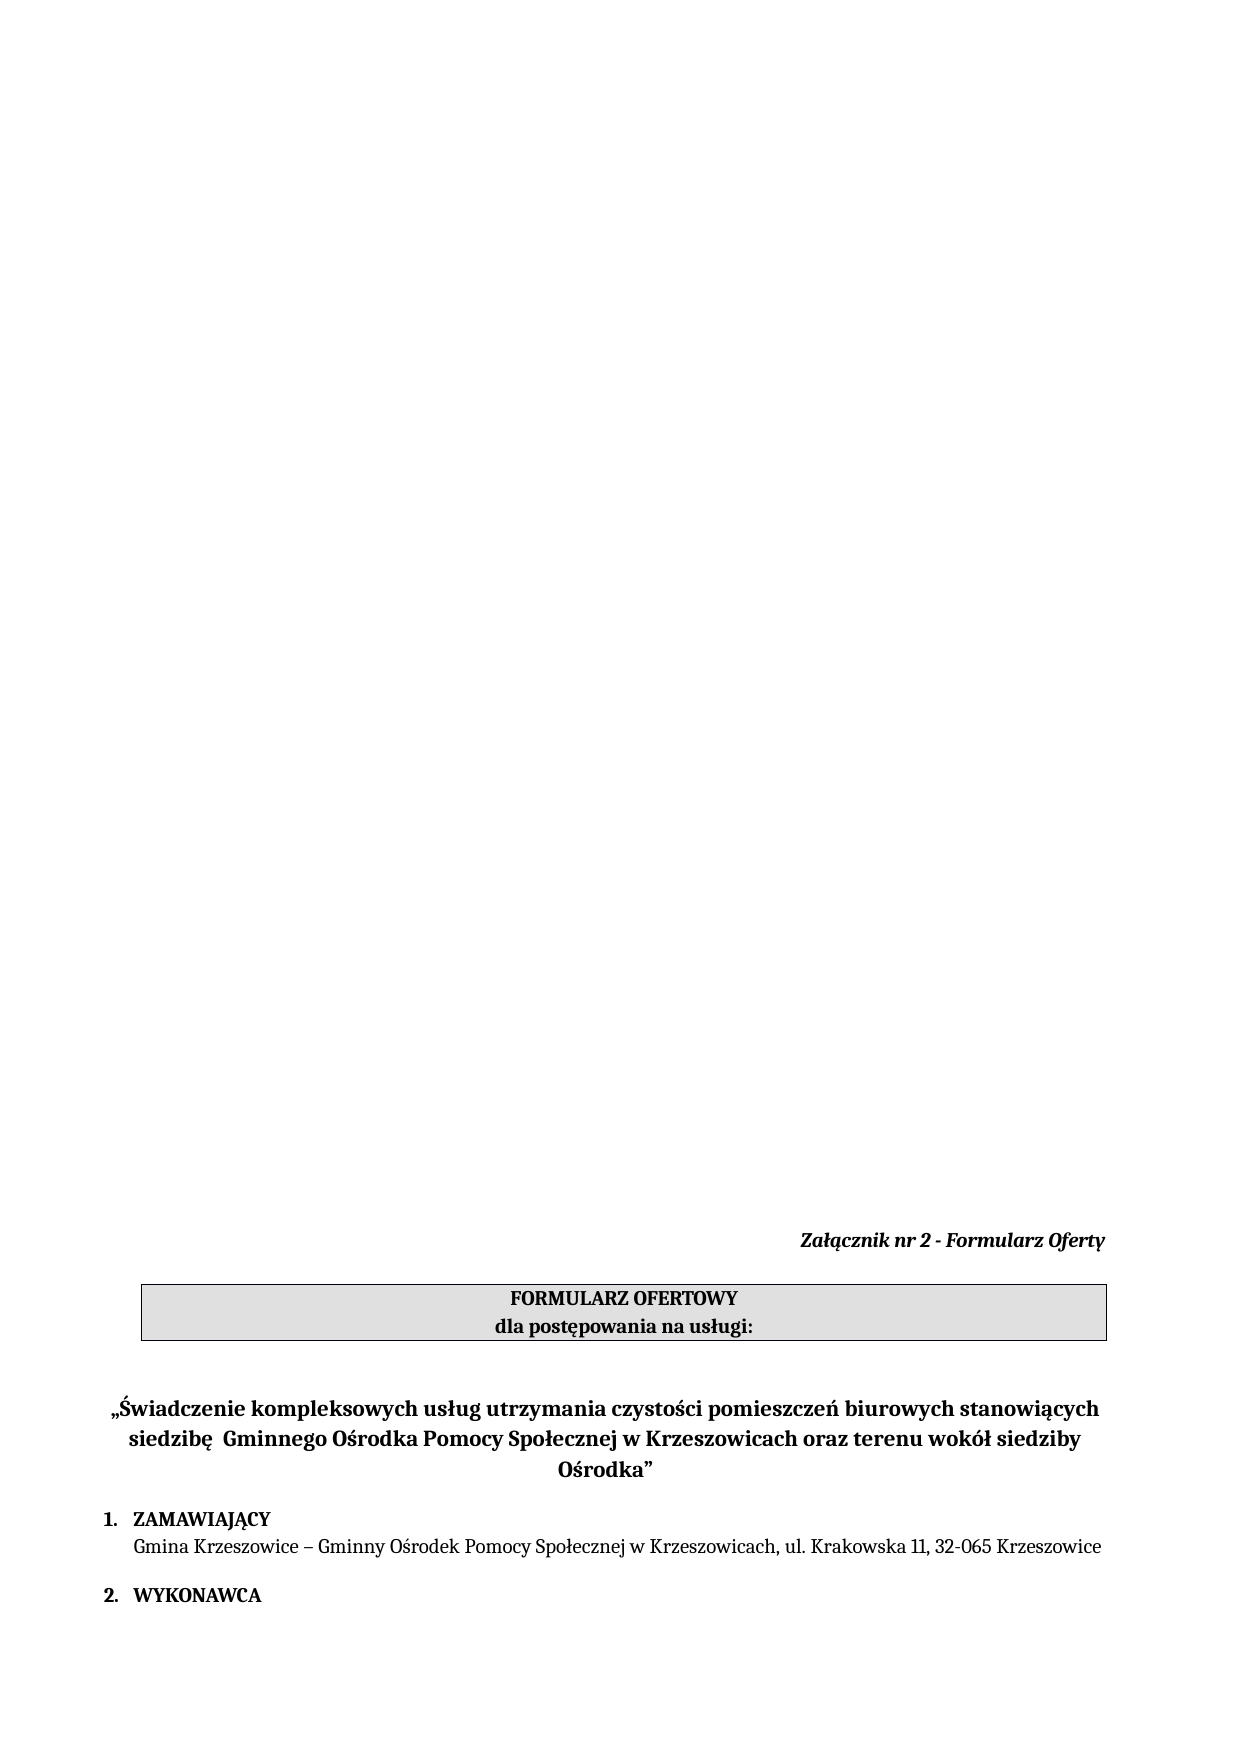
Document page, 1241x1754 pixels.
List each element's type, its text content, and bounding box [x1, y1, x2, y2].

list ZAMAWIAJĄCY [103, 1507, 1107, 1531]
text Załącznik nr 2 - Formularz Oferty [141, 1229, 1107, 1253]
text Gmina Krzeszowice – Gminny Ośrodek Pomocy Społecznej w Krzeszowicach, ul. Krakowska 11, 32-065 Krzeszowice [133, 1535, 1107, 1559]
text „Świadczenie kompleksowych usług utrzymania czystości pomieszczeń biurowych stanowiących siedzibę Gminnego Ośrodka Pomocy Społecznej w Krzeszowicach oraz terenu wokół siedziby Ośrodka” [103, 1396, 1107, 1483]
list WYKONAWCA [103, 1583, 1107, 1607]
text FORMULARZ OFERTOWY [142, 1285, 1106, 1311]
text dla postępowania na usługi: [142, 1311, 1106, 1340]
